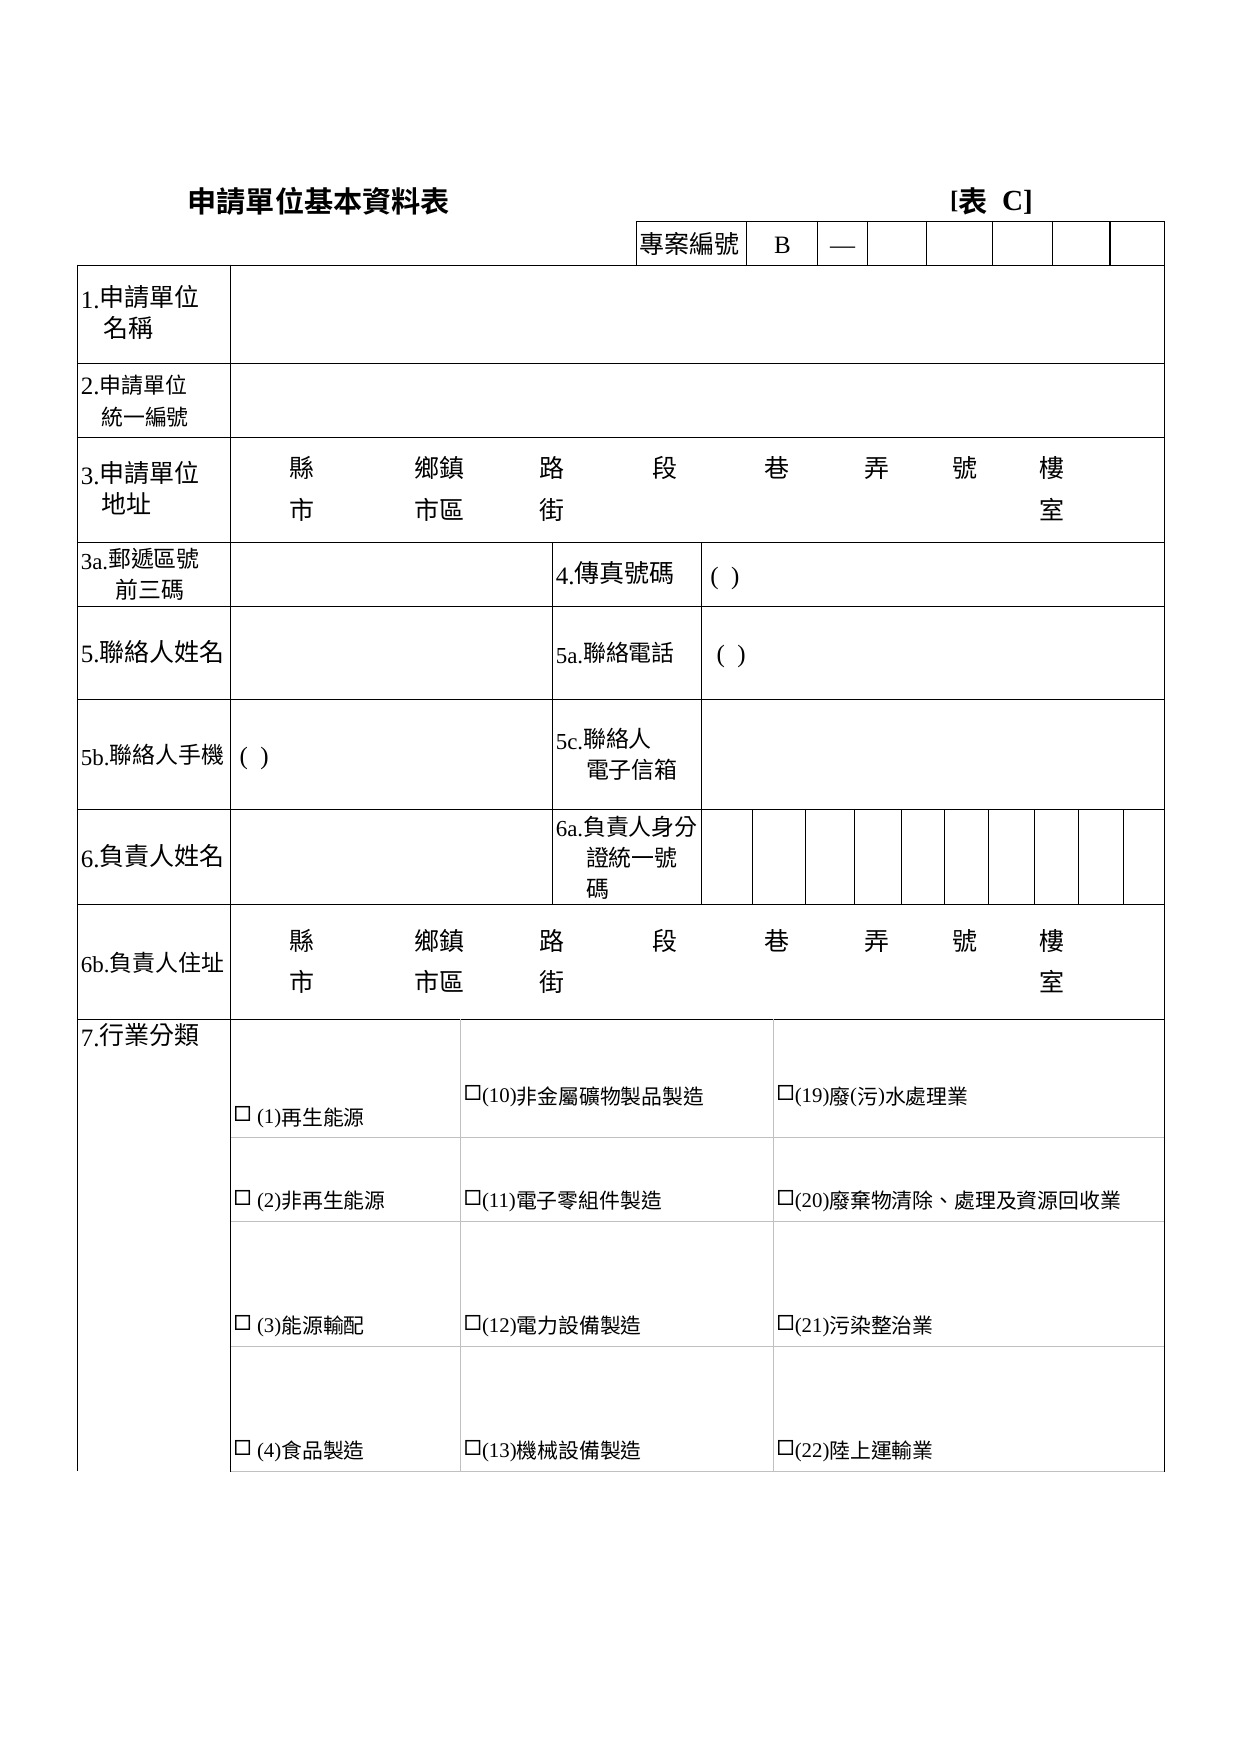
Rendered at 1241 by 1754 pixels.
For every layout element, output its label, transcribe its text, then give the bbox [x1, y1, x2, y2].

table_header [927, 222, 992, 264]
table_cell ( ) [231, 700, 552, 809]
table_header 專案編號 [637, 222, 746, 264]
table_cell 3a.郵遞區號 前三碼 [78, 543, 230, 606]
table_cell 5.聯絡人姓名 [78, 607, 230, 698]
table_header — [818, 222, 867, 264]
table_cell [1079, 810, 1123, 904]
table_header [1053, 222, 1109, 264]
text 申請單位基本資料表 [表 C] [187, 158, 1053, 221]
table_cell [806, 810, 854, 904]
table_cell [945, 810, 988, 904]
table_cell [231, 543, 552, 606]
table_cell [855, 810, 901, 904]
table_cell (21)污染整治業 [774, 1222, 1164, 1346]
table_cell 縣 鄉鎮 路 段 巷 弄 號 樓 市 市區 街 室 [231, 438, 1164, 542]
table_cell (13)機械設備製造 [461, 1347, 773, 1471]
table_cell (20)廢棄物清除、處理及資源回收業 [774, 1138, 1164, 1221]
table_cell (10)非金屬礦物製品製造 [461, 1020, 773, 1137]
table_cell [231, 266, 1164, 362]
table_cell 3.申請單位 地址 [78, 438, 230, 542]
table_cell [231, 364, 1164, 437]
table_cell [702, 700, 1164, 809]
table_header B [747, 222, 817, 264]
table_cell 5c.聯絡人 電子信箱 [553, 700, 701, 809]
table_header [78, 221, 636, 264]
table_cell [989, 810, 1034, 904]
table_cell [1124, 810, 1164, 904]
table_cell 5b.聯絡人手機 [78, 700, 230, 809]
table_cell 6.負責人姓名 [78, 810, 230, 904]
table_cell [1035, 810, 1078, 904]
table_cell  (1)再生能源 [231, 1020, 460, 1137]
table_cell 6a.負責人身分證統一號碼 [553, 810, 701, 904]
table_cell 2.申請單位 統一編號 [78, 364, 230, 437]
table_cell 4.傳真號碼 [553, 543, 701, 606]
table_cell [702, 810, 752, 904]
table_cell 縣 鄉鎮 路 段 巷 弄 號 樓 市 市區 街 室 [231, 905, 1164, 1019]
table_cell [902, 810, 944, 904]
table_cell ( ) [702, 607, 1164, 698]
table_cell  (4)食品製造 [231, 1347, 460, 1471]
table_cell (12)電力設備製造 [461, 1222, 773, 1346]
table_cell (22)陸上運輸業 [774, 1347, 1164, 1471]
table_cell 1.申請單位 名稱 [78, 266, 230, 362]
table_cell (11)電子零組件製造 [461, 1138, 773, 1221]
table_cell 6b.負責人住址 [78, 905, 230, 1019]
table_cell  (3)能源輸配 [231, 1222, 460, 1346]
table_cell 5a.聯絡電話 [553, 607, 701, 698]
table_cell [753, 810, 805, 904]
table_cell ( ) [702, 543, 1164, 606]
table_header [868, 222, 926, 264]
table_cell 7.行業分類 [78, 1020, 230, 1471]
table_header [993, 222, 1052, 264]
table_cell [231, 607, 552, 698]
table_header [1111, 222, 1164, 264]
table_cell [231, 810, 552, 904]
table_cell  (2)非再生能源 [231, 1138, 460, 1221]
table_cell (19)廢(污)水處理業 [774, 1020, 1164, 1137]
